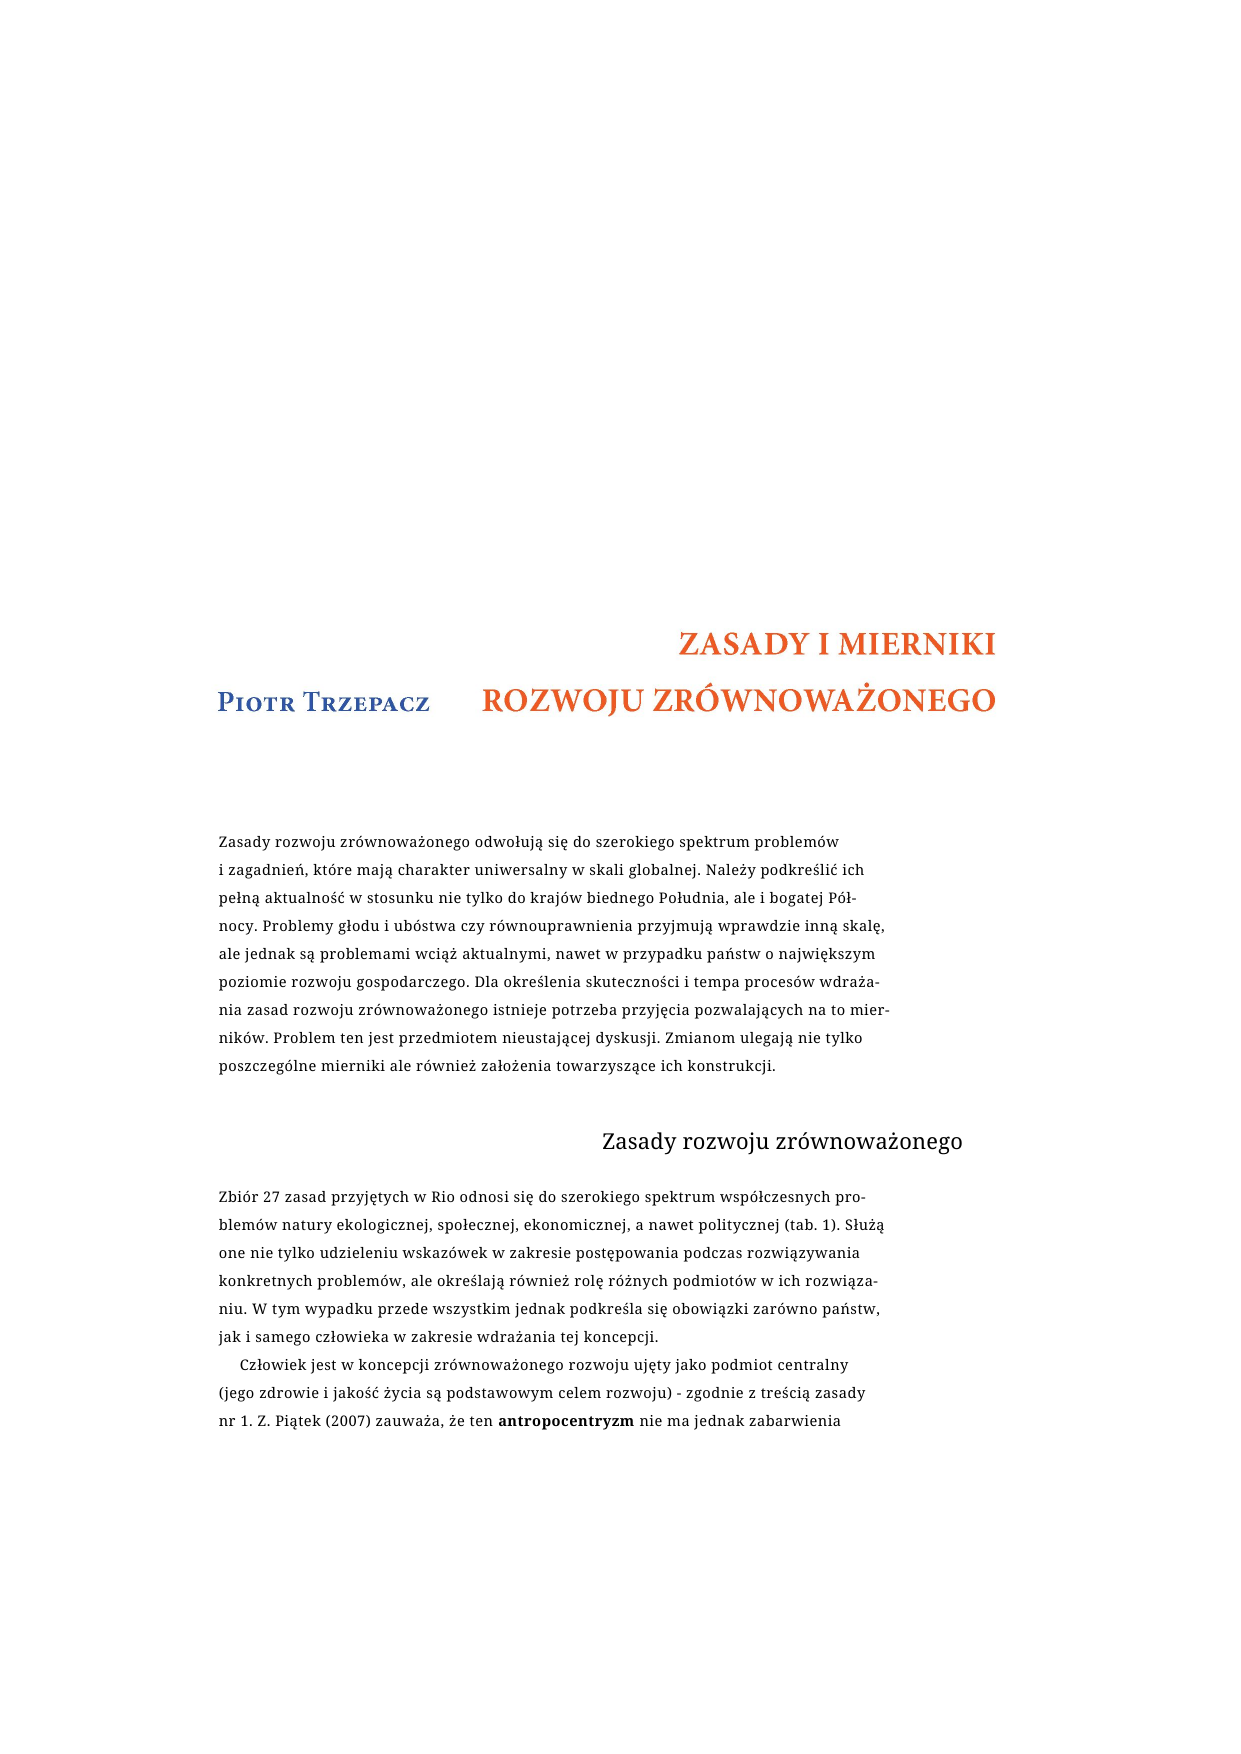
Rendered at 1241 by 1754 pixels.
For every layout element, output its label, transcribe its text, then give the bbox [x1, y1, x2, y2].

text Człowiek jest w koncepcji zrównoważonego rozwoju ujęty jako podmiot centralny (jego zdrowie i jakość życia są podstawowym celem rozwoju) - zgodnie z treścią zasady nr 1. Z. Piątek (2007) zauważa, że ten antropocentryzm nie ma jednak zabarwienia [219, 1348, 957, 1432]
text Zasady rozwoju zrównoważonego odwołują się do szerokiego spektrum problemów i zagadnień, które mają charakter uniwersalny w skali globalnej. Należy podkreślić ich pełną aktualność w stosunku nie tylko do krajów biednego Południa, ale i bogatej Pół- nocy. Problemy głodu i ubóstwa czy równouprawnienia przyjmują wprawdzie inną skalę, ale jednak są problemami wciąż aktualnymi, nawet w przypadku państw o największym poziomie rozwoju gospodarczego. Dla określenia skuteczności i tempa procesów wdraża- nia zasad rozwoju zrównoważonego istnieje potrzeba przyjęcia pozwalających na to mier- ników. Problem ten jest przedmiotem nieustającej dyskusji. Zmianom ulegają nie tylko poszczególne mierniki ale również założenia towarzyszące ich konstrukcji. [219, 825, 957, 1077]
text Zbiór 27 zasad przyjętych w Rio odnosi się do szerokiego spektrum współczesnych pro- blemów natury ekologicznej, społecznej, ekonomicznej, a nawet politycznej (tab. 1). Służą one nie tylko udzieleniu wskazówek w zakresie postępowania podczas rozwiązywania konkretnych problemów, ale określają również rolę różnych podmiotów w ich rozwiąza- niu. W tym wypadku przede wszystkim jednak podkreśla się obowiązki zarówno państw, jak i samego człowieka w zakresie wdrażania tej koncepcji. [219, 1179, 957, 1348]
subtitle Zasady rozwoju zrównoważonego [602, 1132, 1053, 1154]
picture [187, 556, 1024, 815]
